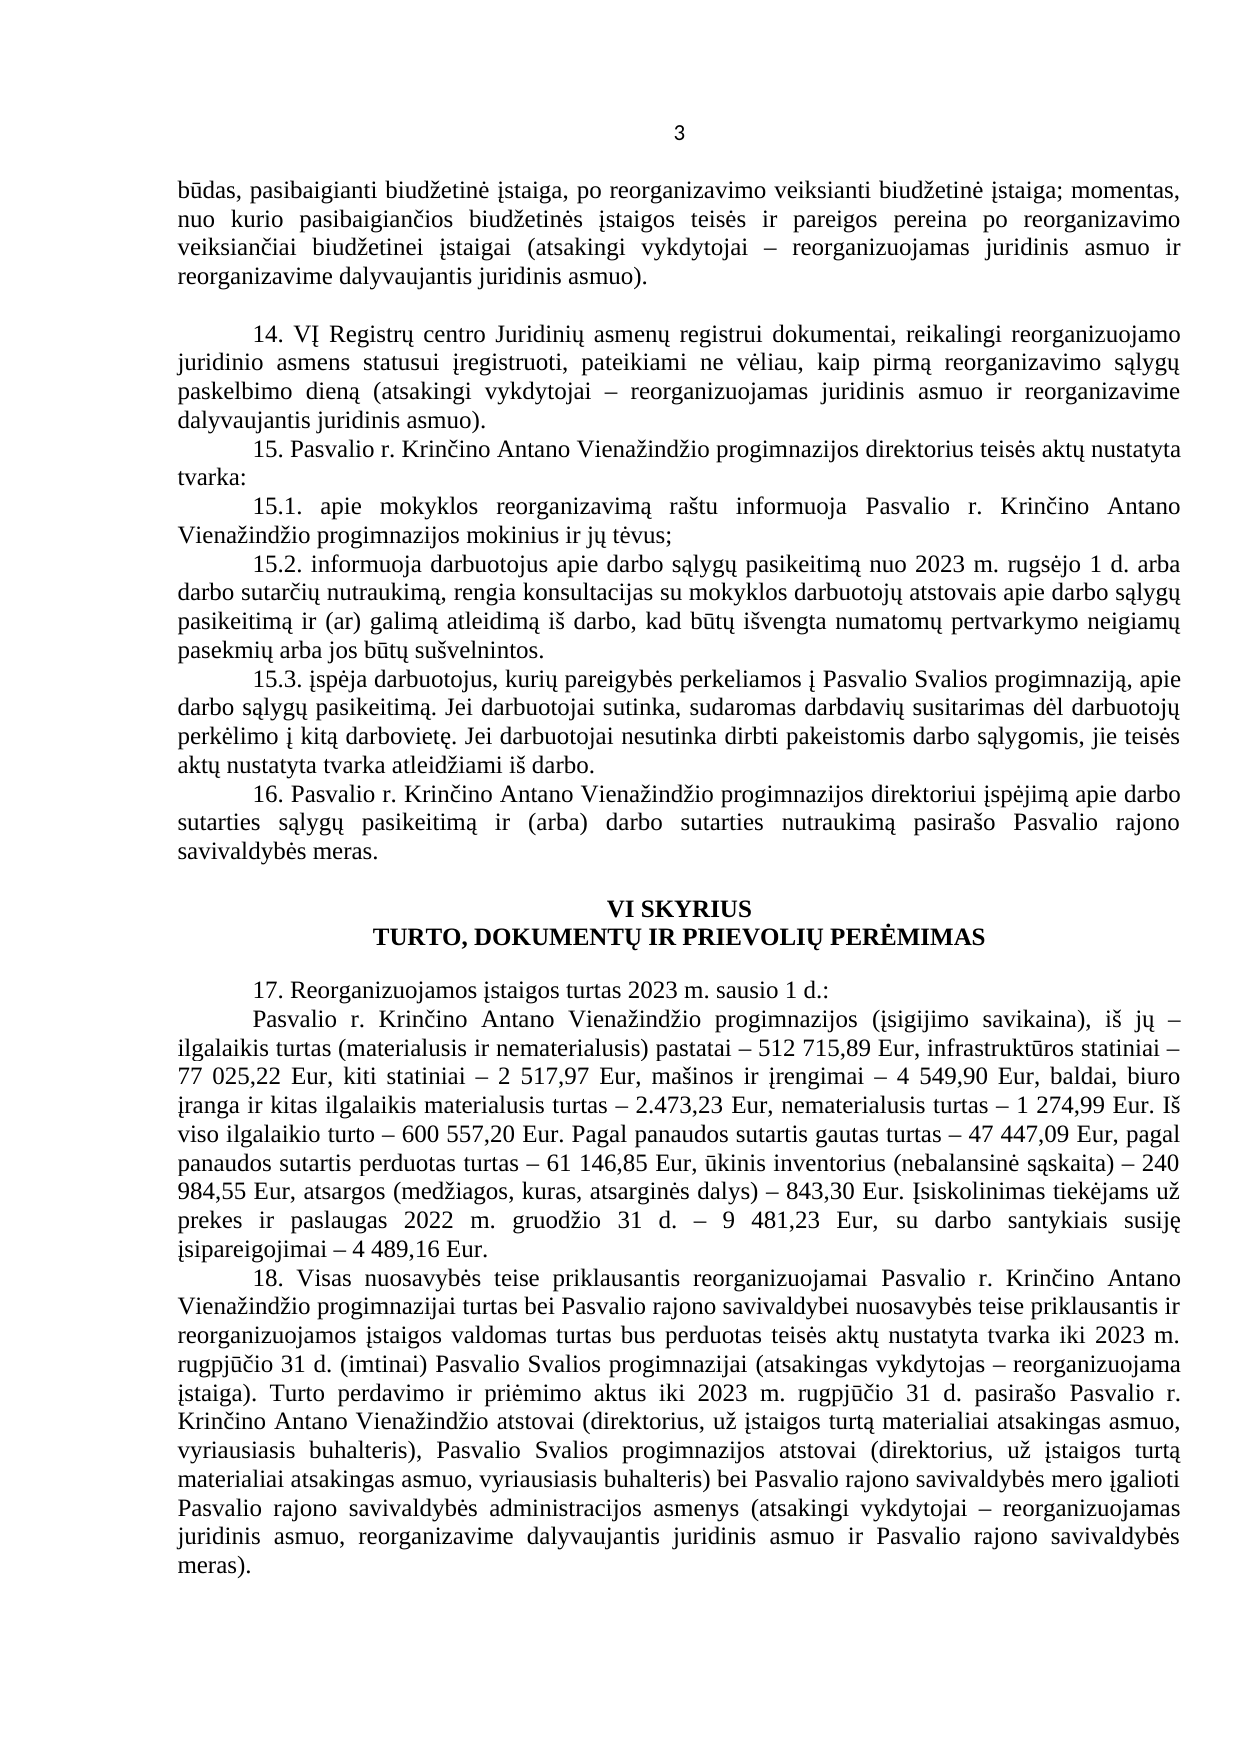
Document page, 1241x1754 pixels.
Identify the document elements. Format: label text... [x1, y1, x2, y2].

text 15.2. informuoja darbuotojus apie darbo sąlygų pasikeitimą nuo 2023 m. rugsėjo 1 d. arba darbo sutarčių nutraukimą, rengia konsultacijas su mokyklos darbuotojų atstovais apie darbo sąlygų pasikeitimą ir (ar) galimą atleidimą iš darbo, kad būtų išvengta numatomų pertvarkymo neigiamų pasekmių arba jos būtų sušvelnintos. [177, 549, 1181, 664]
text 15. Pasvalio r. Krinčino Antano Vienažindžio progimnazijos direktorius teisės aktų nustatyta tvarka: [177, 434, 1181, 491]
text 15.3. įspėja darbuotojus, kurių pareigybės perkeliamos į Pasvalio Svalios progimnaziją, apie darbo sąlygų pasikeitimą. Jei darbuotojai sutinka, sudaromas darbdavių susitarimas dėl darbuotojų perkėlimo į kitą darbovietę. Jei darbuotojai nesutinka dirbti pakeistomis darbo sąlygomis, jie teisės aktų nustatyta tvarka atleidžiami iš darbo. [177, 664, 1181, 779]
text 17. Reorganizuojamos įstaigos turtas 2023 m. sausio 1 d.: [177, 975, 1181, 1004]
text TURTO, DOKUMENTŲ IR PRIEVOLIŲ PERĖMIMAS [177, 922, 1181, 951]
text būdas, pasibaigianti biudžetinė įstaiga, po reorganizavimo veiksianti biudžetinė įstaiga; momentas, nuo kurio pasibaigiančios biudžetinės įstaigos teisės ir pareigos pereina po reorganizavimo veiksiančiai biudžetinei įstaigai (atsakingi vykdytojai – reorganizuojamas juridinis asmuo ir reorganizavime dalyvaujantis juridinis asmuo). [177, 175, 1181, 290]
text 15.1. apie mokyklos reorganizavimą raštu informuoja Pasvalio r. Krinčino Antano Vienažindžio progimnazijos mokinius ir jų tėvus; [177, 491, 1181, 549]
text 16. Pasvalio r. Krinčino Antano Vienažindžio progimnazijos direktoriui įspėjimą apie darbo sutarties sąlygų pasikeitimą ir (arba) darbo sutarties nutraukimą pasirašo Pasvalio rajono savivaldybės meras. [177, 779, 1181, 865]
text VI SKYRIUS [177, 894, 1181, 922]
text Pasvalio r. Krinčino Antano Vienažindžio progimnazijos (įsigijimo savikaina), iš jų – ilgalaikis turtas (materialusis ir nematerialusis) pastatai – 512 715,89 Eur, infrastruktūros statiniai – 77 025,22 Eur, kiti statiniai – 2 517,97 Eur, mašinos ir įrengimai – 4 549,90 Eur, baldai, biuro įranga ir kitas ilgalaikis materialusis turtas – 2.473,23 Eur, nematerialusis turtas – 1 274,99 Eur. Iš viso ilgalaikio turto – 600 557,20 Eur. Pagal panaudos sutartis gautas turtas – 47 447,09 Eur, pagal panaudos sutartis perduotas turtas – 61 146,85 Eur, ūkinis inventorius (nebalansinė sąskaita) – 240 984,55 Eur, atsargos (medžiagos, kuras, atsarginės dalys) – 843,30 Eur. Įsiskolinimas tiekėjams už prekes ir paslaugas 2022 m. gruodžio 31 d. – 9 481,23 Eur, su darbo santykiais susiję įsipareigojimai – 4 489,16 Eur. [177, 1004, 1181, 1263]
text 18. Visas nuosavybės teise priklausantis reorganizuojamai Pasvalio r. Krinčino Antano Vienažindžio progimnazijai turtas bei Pasvalio rajono savivaldybei nuosavybės teise priklausantis ir reorganizuojamos įstaigos valdomas turtas bus perduotas teisės aktų nustatyta tvarka iki 2023 m. rugpjūčio 31 d. (imtinai) Pasvalio Svalios progimnazijai (atsakingas vykdytojas – reorganizuojama įstaiga). Turto perdavimo ir priėmimo aktus iki 2023 m. rugpjūčio 31 d. pasirašo Pasvalio r. Krinčino Antano Vienažindžio atstovai (direktorius, už įstaigos turtą materialiai atsakingas asmuo, vyriausiasis buhalteris), Pasvalio Svalios progimnazijos atstovai (direktorius, už įstaigos turtą materialiai atsakingas asmuo, vyriausiasis buhalteris) bei Pasvalio rajono savivaldybės mero įgalioti Pasvalio rajono savivaldybės administracijos asmenys (atsakingi vykdytojai – reorganizuojamas juridinis asmuo, reorganizavime dalyvaujantis juridinis asmuo ir Pasvalio rajono savivaldybės meras). [177, 1263, 1181, 1579]
text 14. VĮ Registrų centro Juridinių asmenų registrui dokumentai, reikalingi reorganizuojamo juridinio asmens statusui įregistruoti, pateikiami ne vėliau, kaip pirmą reorganizavimo sąlygų paskelbimo dieną (atsakingi vykdytojai – reorganizuojamas juridinis asmuo ir reorganizavime dalyvaujantis juridinis asmuo). [177, 319, 1181, 434]
